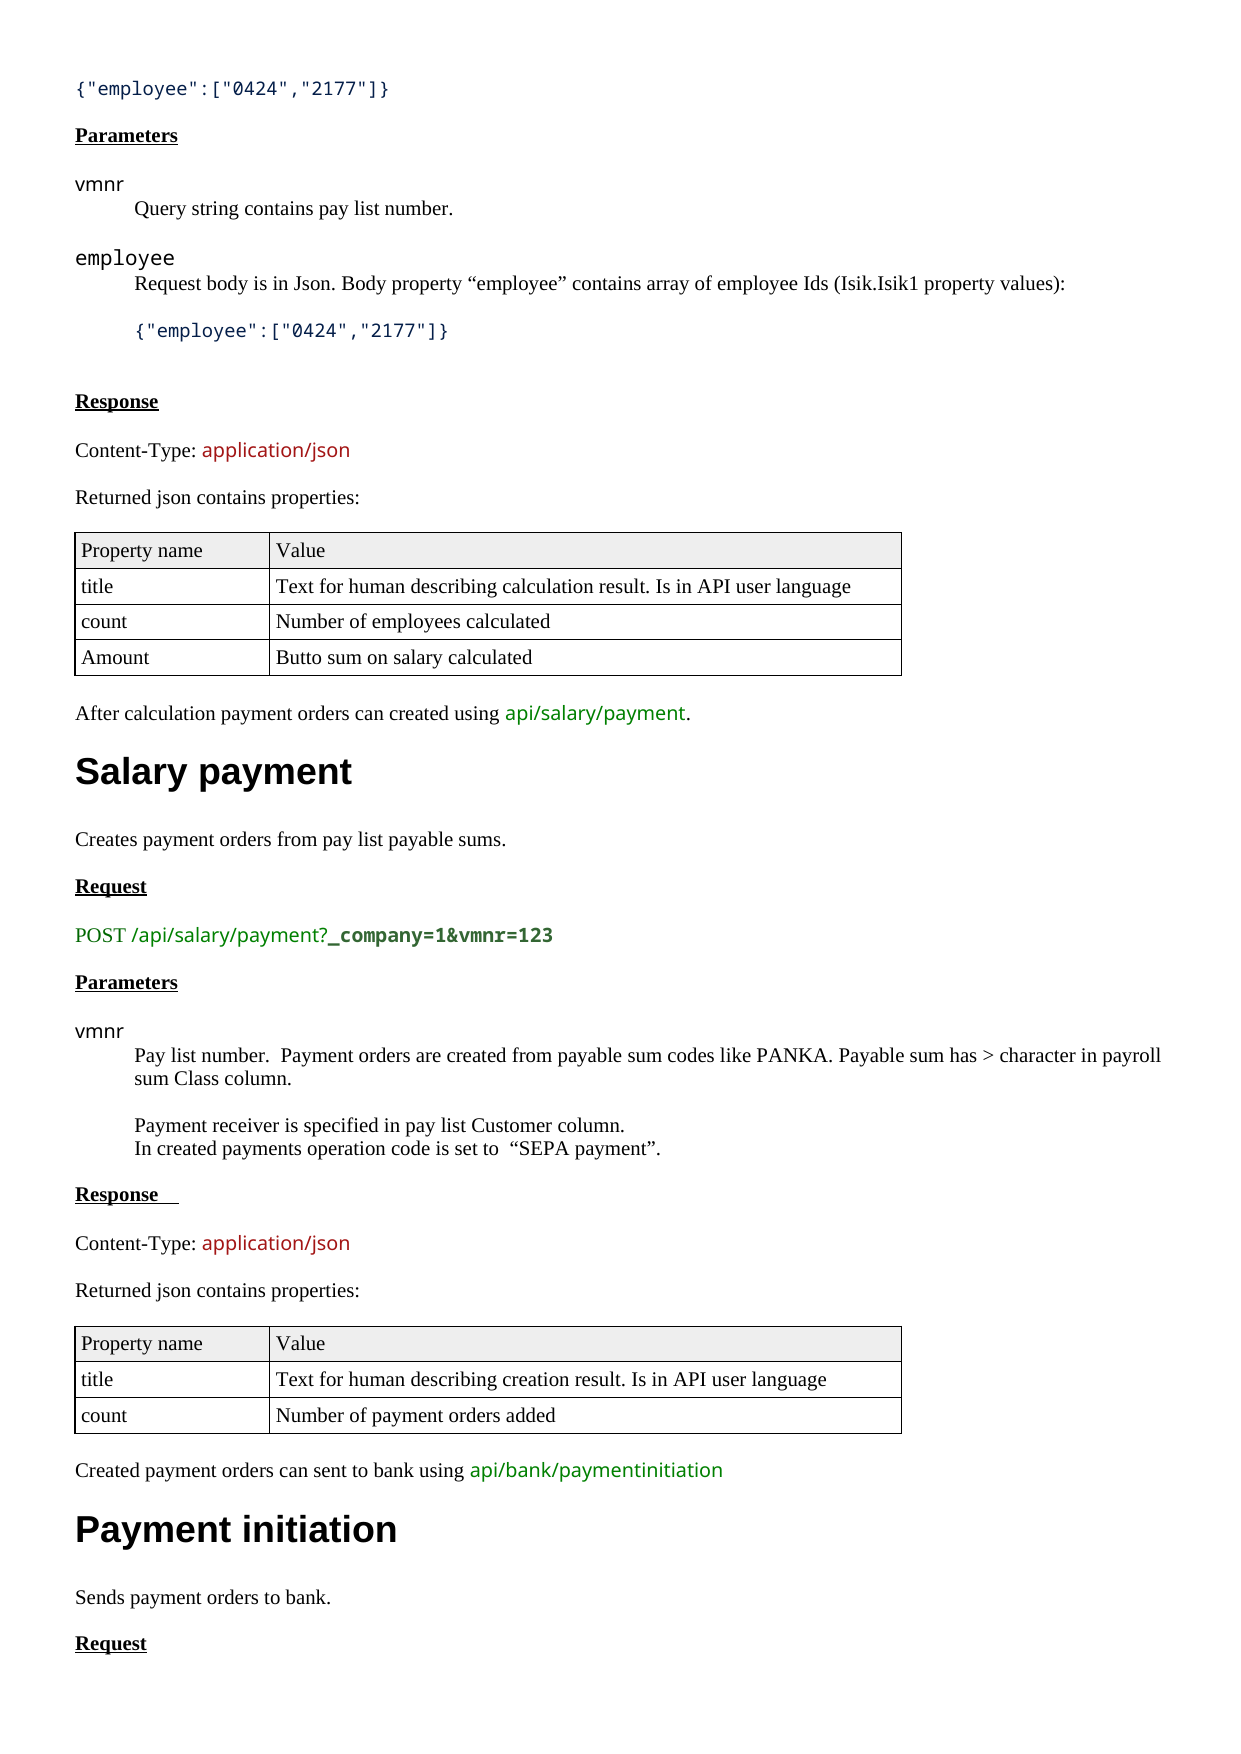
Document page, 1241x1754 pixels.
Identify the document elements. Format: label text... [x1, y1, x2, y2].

text {"employee":["0424","2177"]} [134, 318, 1165, 343]
subtitle Salary payment [75, 751, 1165, 793]
text Request [75, 1632, 1165, 1655]
text Sends payment orders to bank. [75, 1586, 1165, 1609]
text POST /api/salary/payment?_company=1&vmnr=123 [75, 921, 1165, 948]
subtitle Payment initiation [75, 1508, 1165, 1550]
text Content-Type: application/json [75, 436, 1165, 463]
table_header Property name [76, 1327, 269, 1361]
table_cell count [76, 605, 269, 639]
text Response [75, 389, 1165, 413]
table_cell title [76, 1362, 269, 1397]
text After calculation payment orders can created using api/salary/payment. [75, 699, 1165, 726]
table_cell Number of payment orders added [270, 1398, 901, 1432]
text Parameters [75, 971, 1165, 994]
text Returned json contains properties: [75, 1279, 1165, 1302]
text employee [75, 243, 1165, 272]
table_cell title [76, 569, 269, 603]
text Returned json contains properties: [75, 486, 1165, 509]
table_cell Amount [76, 640, 269, 675]
text Creates payment orders from pay list payable sums. [75, 828, 1165, 851]
table_header Value [270, 533, 901, 568]
text Payment receiver is specified in pay list Customer column. [134, 1113, 1165, 1137]
table_cell Text for human describing creation result. Is in API user language [270, 1362, 901, 1397]
text Request body is in Json. Body property “employee” contains array of employee Ids (Isik.Isik1 property values): [134, 272, 1165, 295]
text In created payments operation code is set to “SEPA payment”. [134, 1137, 1165, 1160]
text {"employee":["0424","2177"]} [75, 75, 1165, 101]
table_cell Butto sum on salary calculated [270, 640, 901, 675]
text vmnr [75, 170, 1165, 197]
text Response [75, 1183, 1165, 1206]
text Parameters [75, 124, 1165, 147]
text Content-Type: application/json [75, 1229, 1165, 1256]
table_header Property name [76, 533, 269, 568]
text Request [75, 874, 1165, 898]
table_cell Text for human describing calculation result. Is in API user language [270, 569, 901, 603]
text Query string contains pay list number. [134, 197, 1165, 220]
table_cell Number of employees calculated [270, 605, 901, 639]
table_cell count [76, 1398, 269, 1432]
text Created payment orders can sent to bank using api/bank/paymentinitiation [75, 1457, 1165, 1483]
text Pay list number. Payment orders are created from payable sum codes like PANKA. Payable sum has > character in payroll sum Class column. [134, 1044, 1165, 1113]
table_header Value [270, 1327, 901, 1361]
text vmnr [75, 1017, 1165, 1044]
